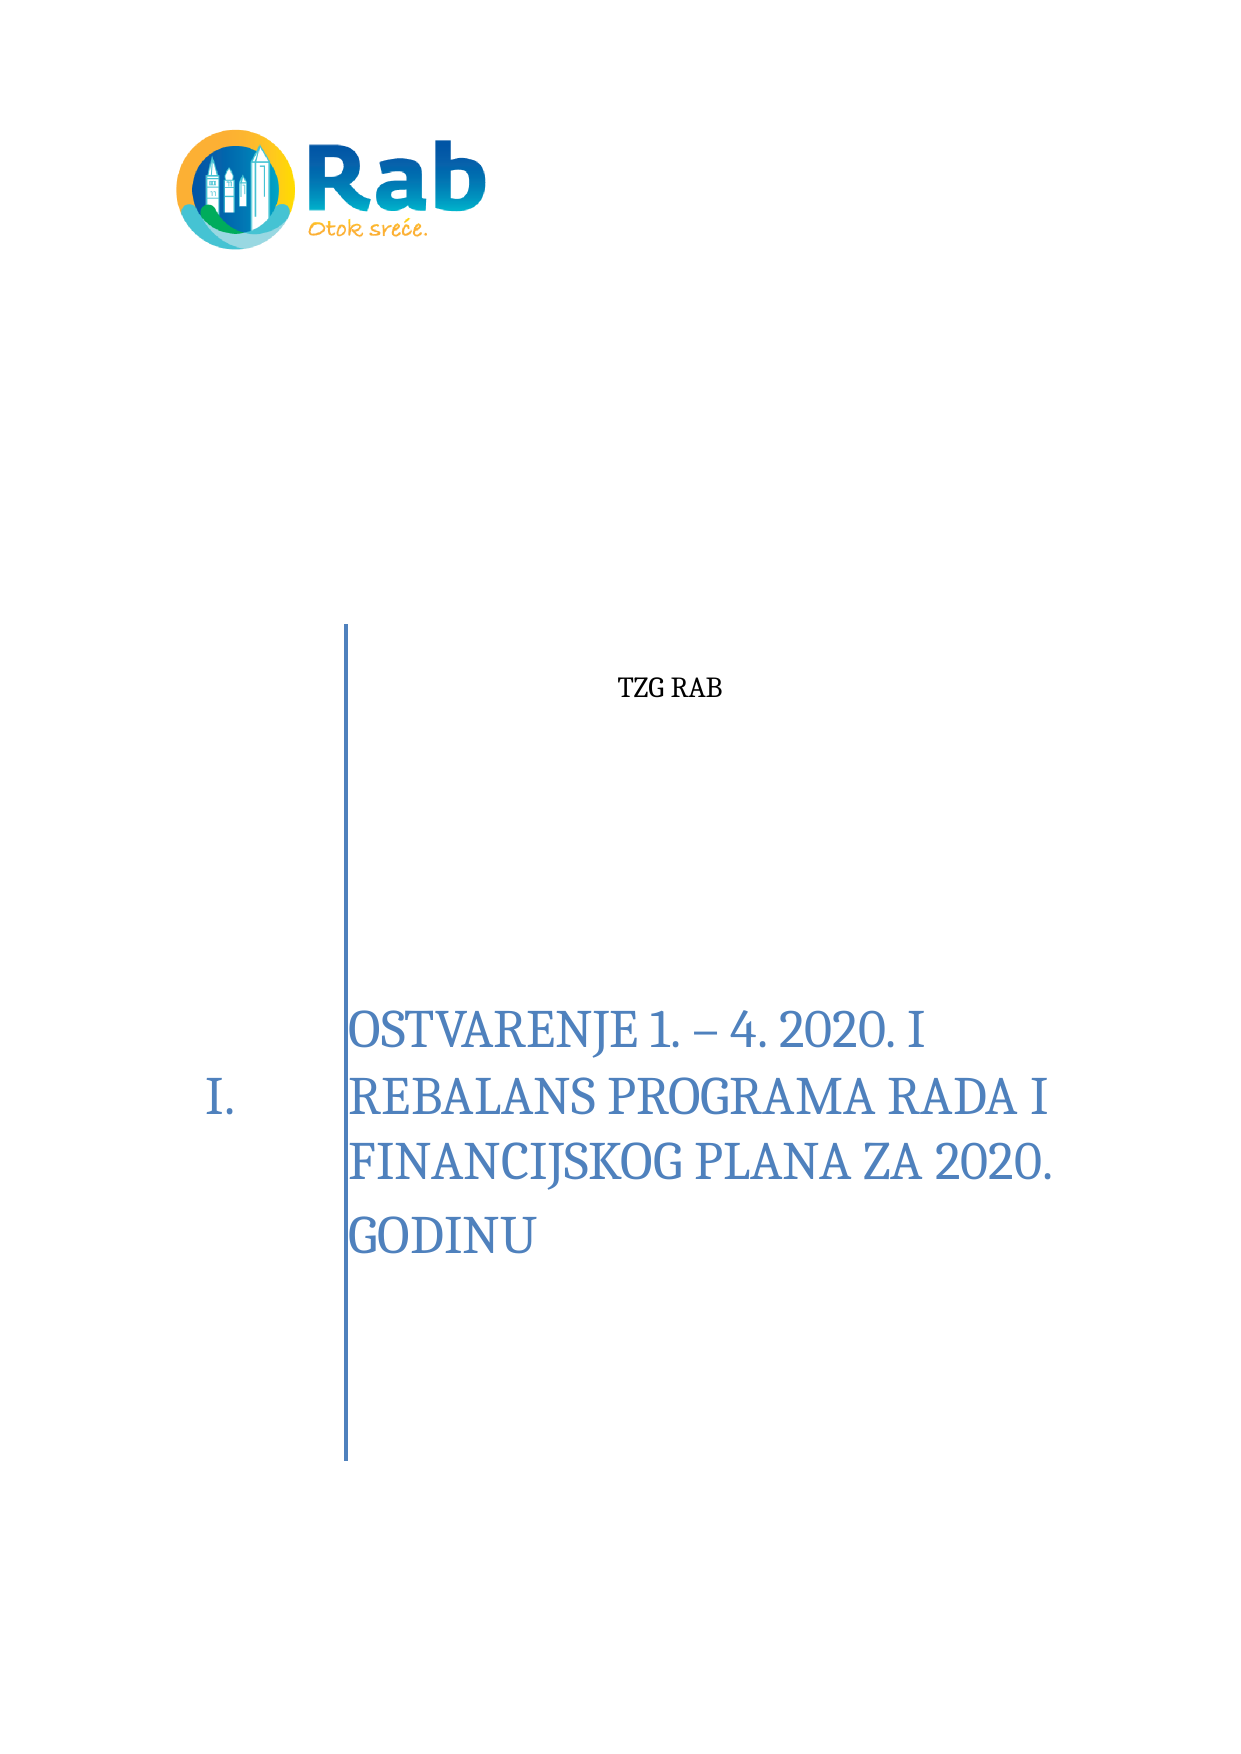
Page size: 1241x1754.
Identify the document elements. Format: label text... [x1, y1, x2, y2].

text REBALANS PROGRAMA RADA I FINANCIJSKOG PLANA ZA 2020. [348, 1066, 1222, 1193]
text [199, 999, 344, 1061]
text TZG RAB [348, 671, 1222, 705]
text [199, 1204, 344, 1267]
text I. [199, 1066, 344, 1193]
text OSTVARENJE 1. – 4. 2020. I [348, 999, 1009, 1061]
text GODINU [348, 1204, 1222, 1267]
